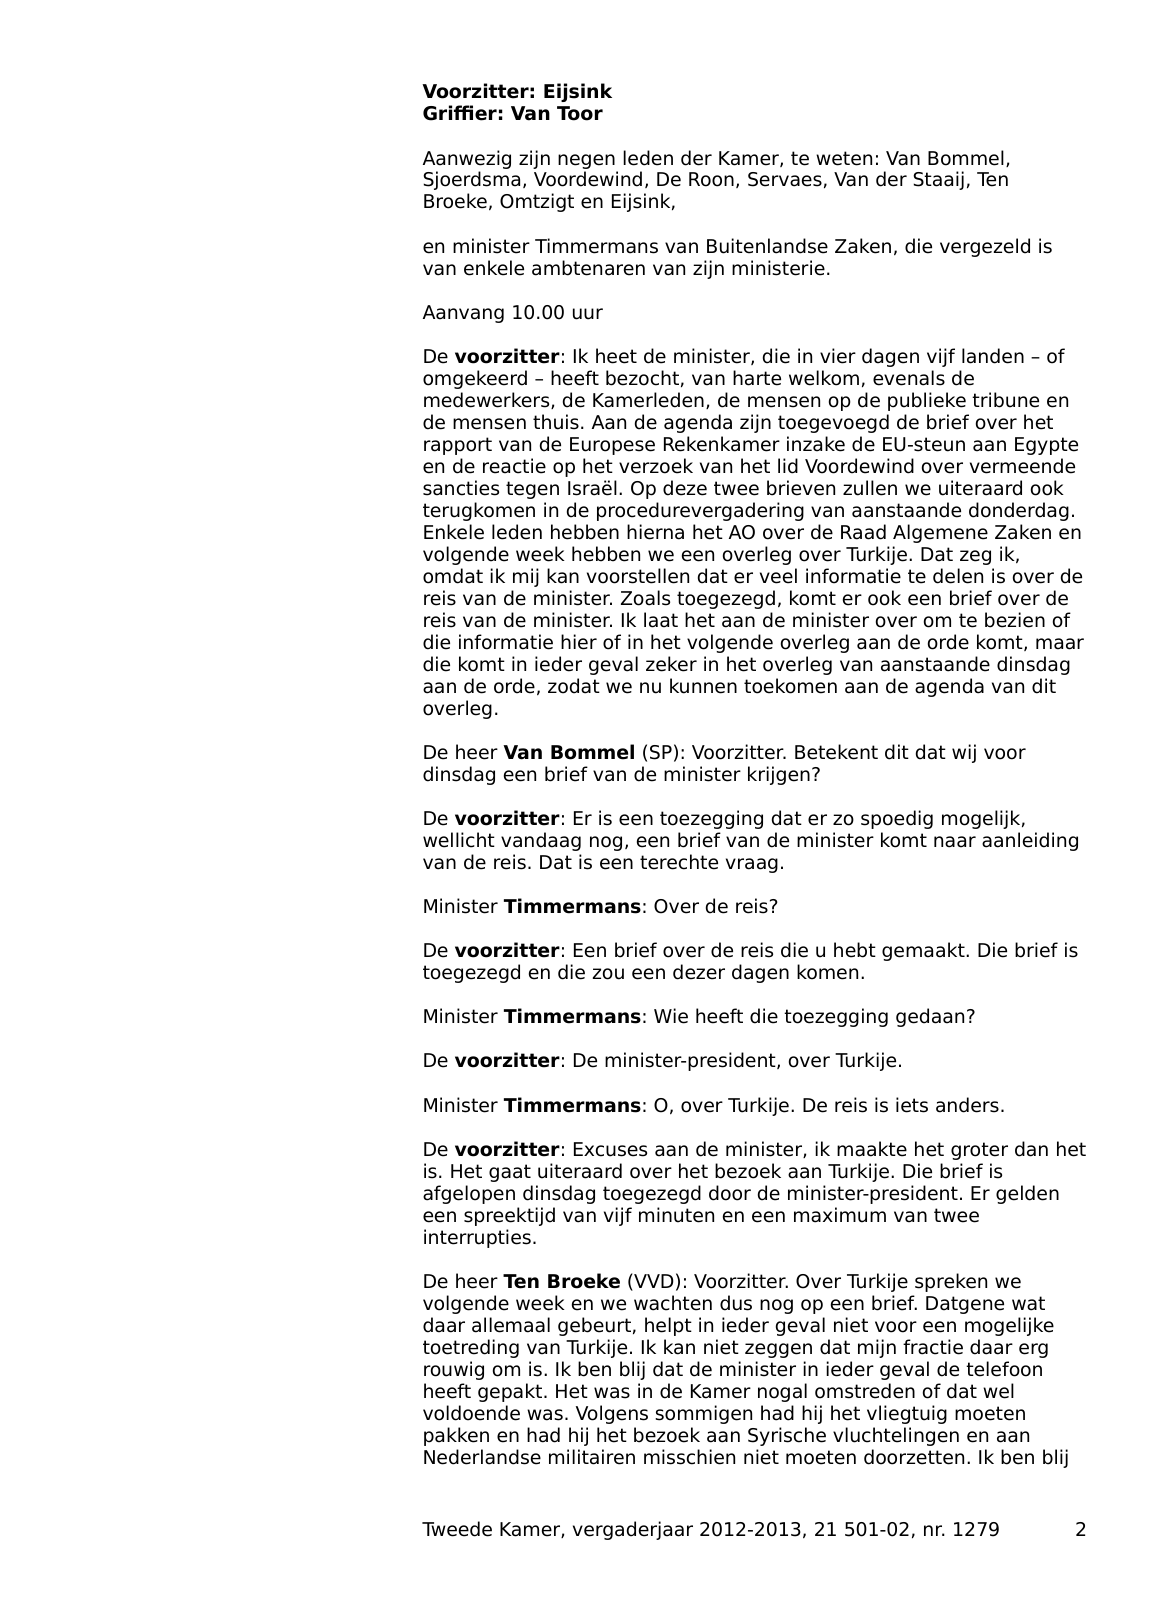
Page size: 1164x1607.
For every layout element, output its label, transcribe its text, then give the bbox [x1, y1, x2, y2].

text Enkele leden hebben hierna het AO over de Raad Algemene Zaken en volgende week hebben we een overleg over Turkije. Dat zeg ik, omdat ik mij kan voorstellen dat er veel informatie te delen is over de reis van de minister. Zoals toegezegd, komt er ook een brief over de reis van de minister. Ik laat het aan de minister over om te bezien of die informatie hier of in het volgende overleg aan de orde komt, maar die komt in ieder geval zeker in het overleg van aanstaande dinsdag aan de orde, zodat we nu kunnen toekomen aan de agenda van dit overleg. [422, 522, 1087, 719]
text Minister Timmermans: O, over Turkije. De reis is iets anders. [422, 1094, 1087, 1117]
text De voorzitter: Er is een toezegging dat er zo spoedig mogelijk, wellicht vandaag nog, een brief van de minister komt naar aanleiding van de reis. Dat is een terechte vraag. [422, 808, 1087, 874]
text Voorzitter: Eijsink [422, 81, 1087, 103]
text Aanwezig zijn negen leden der Kamer, te weten: Van Bommel, Sjoerdsma, Voordewind, De Roon, Servaes, Van der Staaij, Ten Broeke, Omtzigt en Eijsink, [422, 147, 1087, 213]
text Aanvang 10.00 uur [422, 302, 1087, 324]
text De voorzitter: Een brief over de reis die u hebt gemaakt. Die brief is toegezegd en die zou een dezer dagen komen. [422, 940, 1087, 984]
text Minister Timmermans: Over de reis? [422, 896, 1087, 918]
text De voorzitter: Excuses aan de minister, ik maakte het groter dan het is. Het gaat uiteraard over het bezoek aan Turkije. Die brief is afgelopen dinsdag toegezegd door de minister-president. Er gelden een spreektijd van vijf minuten en een maximum van twee interrupties. [422, 1139, 1087, 1249]
text Minister Timmermans: Wie heeft die toezegging gedaan? [422, 1006, 1087, 1028]
text De heer Van Bommel (SP): Voorzitter. Betekent dit dat wij voor dinsdag een brief van de minister krijgen? [422, 742, 1087, 786]
text De voorzitter: De minister-president, over Turkije. [422, 1050, 1087, 1072]
text De voorzitter: Ik heet de minister, die in vier dagen vijf landen – of omgekeerd – heeft bezocht, van harte welkom, evenals de medewerkers, de Kamerleden, de mensen op de publieke tribune en de mensen thuis. Aan de agenda zijn toegevoegd de brief over het rapport van de Europese Rekenkamer inzake de EU-steun aan Egypte en de reactie op het verzoek van het lid Voordewind over vermeende sancties tegen Israël. Op deze twee brieven zullen we uiteraard ook terugkomen in de procedurevergadering van aanstaande donderdag. [422, 346, 1087, 522]
text en minister Timmermans van Buitenlandse Zaken, die vergezeld is van enkele ambtenaren van zijn ministerie. [422, 236, 1087, 279]
text Griffier: Van Toor [422, 103, 1087, 125]
text De heer Ten Broeke (VVD): Voorzitter. Over Turkije spreken we volgende week en we wachten dus nog op een brief. Datgene wat daar allemaal gebeurt, helpt in ieder geval niet voor een mogelijke toetreding van Turkije. Ik kan niet zeggen dat mijn fractie daar erg rouwig om is. Ik ben blij dat de minister in ieder geval de telefoon heeft gepakt. Het was in de Kamer nogal omstreden of dat wel voldoende was. Volgens sommigen had hij het vliegtuig moeten pakken en had hij het bezoek aan Syrische vluchtelingen en aan Nederlandse militairen misschien niet moeten doorzetten. Ik ben blij [422, 1271, 1087, 1469]
